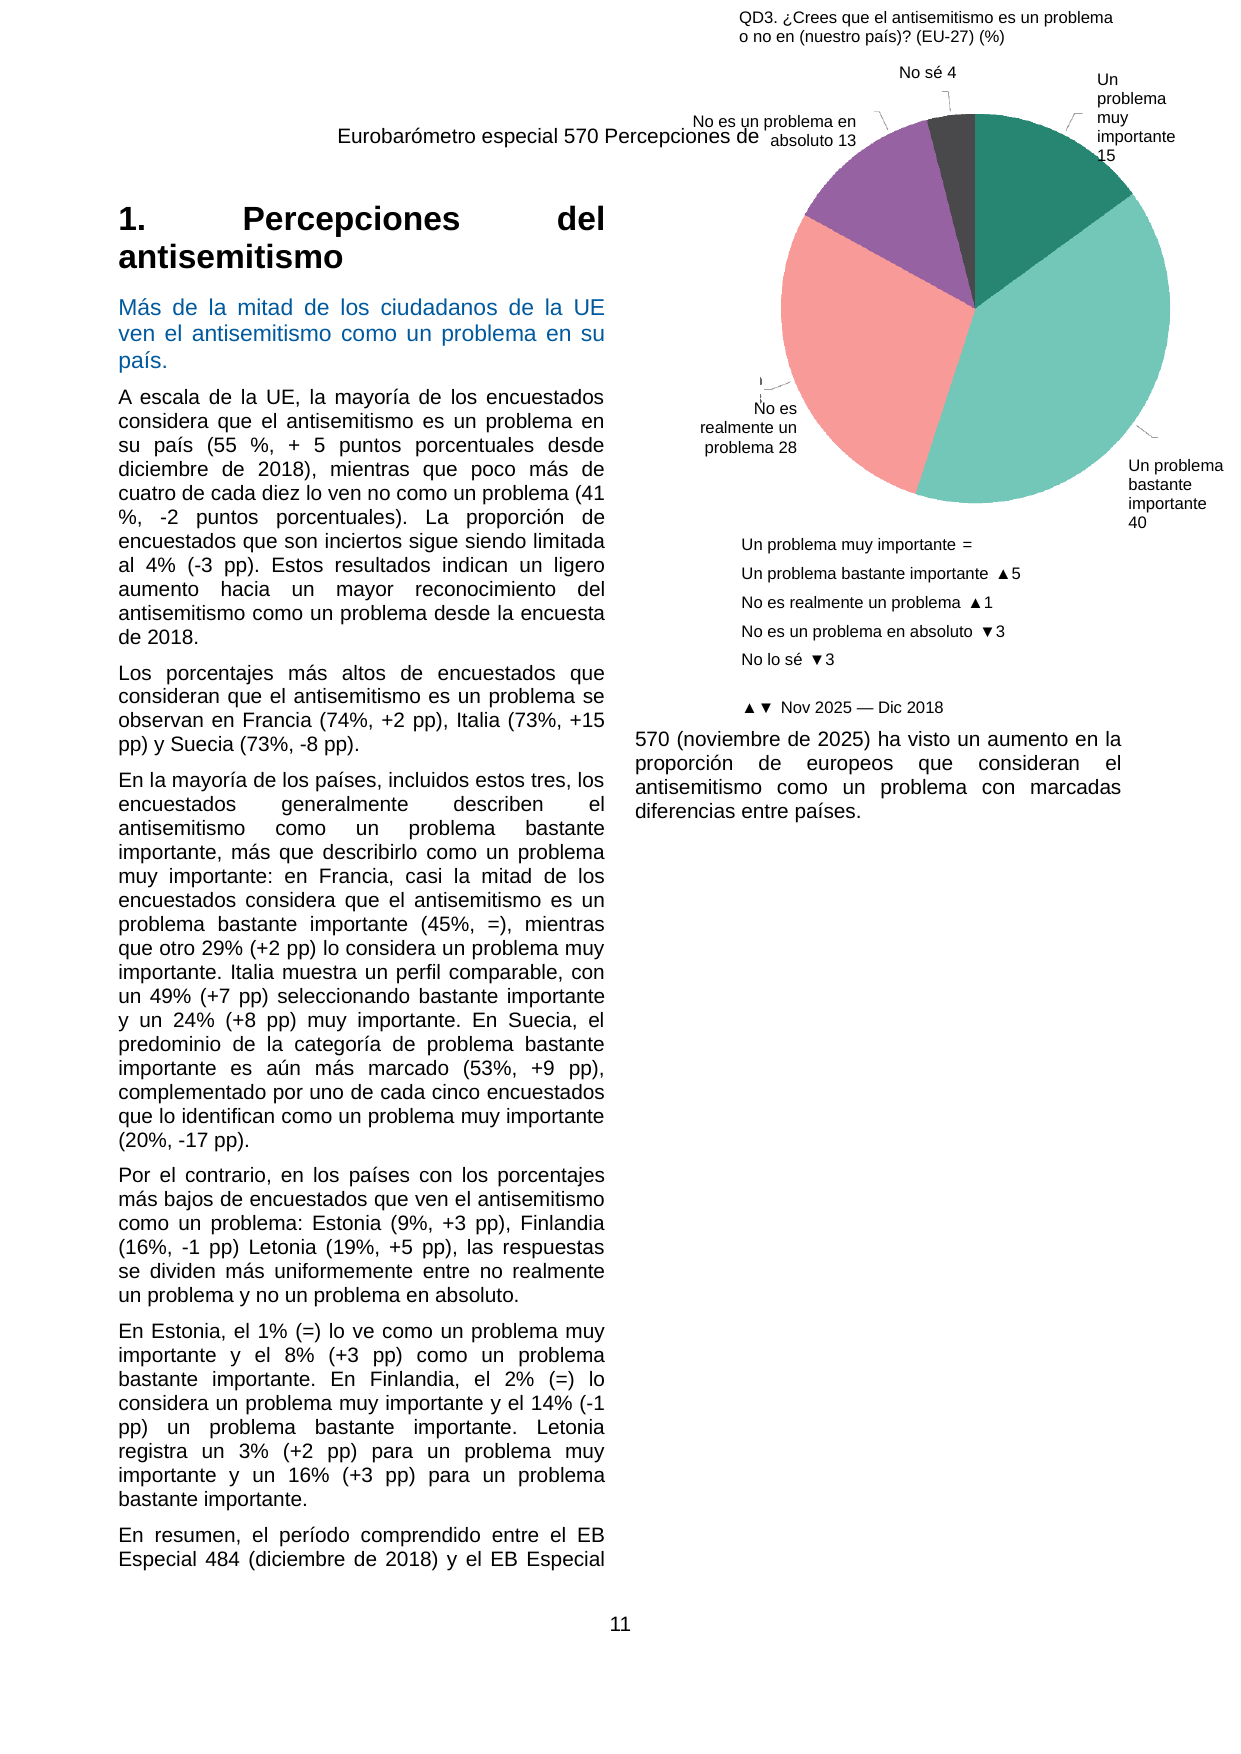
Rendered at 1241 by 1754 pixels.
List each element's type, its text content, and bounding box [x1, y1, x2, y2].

text Los porcentajes más altos de encuestados que consideran que el antisemitismo es un problema se observan en Francia (74%, +2 pp), Italia (73%, +15 pp) y Suecia (73%, -8 pp). [118, 660, 605, 756]
subtitle 1. Percepciones del antisemitismo [118, 198, 605, 276]
text A escala de la UE, la mayoría de los encuestados considera que el antisemitismo es un problema en su país (55 %, + 5 puntos porcentuales desde diciembre de 2018), mientras que poco más de cuatro de cada diez lo ven no como un problema (41 %, -2 puntos porcentuales). La proporción de encuestados que son inciertos sigue siendo limitada al 4% (-3 pp). Estos resultados indican un ligero aumento hacia un mayor reconocimiento del antisemitismo como un problema desde la encuesta de 2018. [118, 385, 605, 648]
text Más de la mitad de los ciudadanos de la UE ven el antisemitismo como un problema en su país. [118, 294, 605, 373]
picture [760, 86, 1177, 505]
text En resumen, el período comprendido entre el EB Especial 484 (diciembre de 2018) y el EB Especial 570 (noviembre de 2025) ha visto un aumento en la proporción de europeos que consideran el antisemitismo como un problema con marcadas diferencias entre países. [118, 1522, 605, 1570]
text En Estonia, el 1% (=) lo ve como un problema muy importante y el 8% (+3 pp) como un problema bastante importante. En Finlandia, el 2% (=) lo considera un problema muy importante y el 14% (-1 pp) un problema bastante importante. Letonia registra un 3% (+2 pp) para un problema muy importante y un 16% (+3 pp) para un problema bastante importante. [118, 1319, 605, 1511]
text En la mayoría de los países, incluidos estos tres, los encuestados generalmente describen el antisemitismo como un problema bastante importante, más que describirlo como un problema muy importante: en Francia, casi la mitad de los encuestados considera que el antisemitismo es un problema bastante importante (45%, =), mientras que otro 29% (+2 pp) lo considera un problema muy importante. Italia muestra un perfil comparable, con un 49% (+7 pp) seleccionando bastante importante y un 24% (+8 pp) muy importante. En Suecia, el predominio de la categoría de problema bastante importante es aún más marcado (53%, +9 pp), complementado por uno de cada cinco encuestados que lo identifican como un problema muy importante (20%, -17 pp). [118, 768, 605, 1151]
text En resumen, el período comprendido entre el EB Especial 484 (diciembre de 2018) y el EB Especial 570 (noviembre de 2025) ha visto un aumento en la proporción de europeos que consideran el antisemitismo como un problema con marcadas diferencias entre países. [635, 198, 1122, 823]
text Por el contrario, en los países con los porcentajes más bajos de encuestados que ven el antisemitismo como un problema: Estonia (9%, +3 pp), Finlandia (16%, -1 pp) Letonia (19%, +5 pp), las respuestas se dividen más uniformemente entre no realmente un problema y no un problema en absoluto. [118, 1163, 605, 1307]
